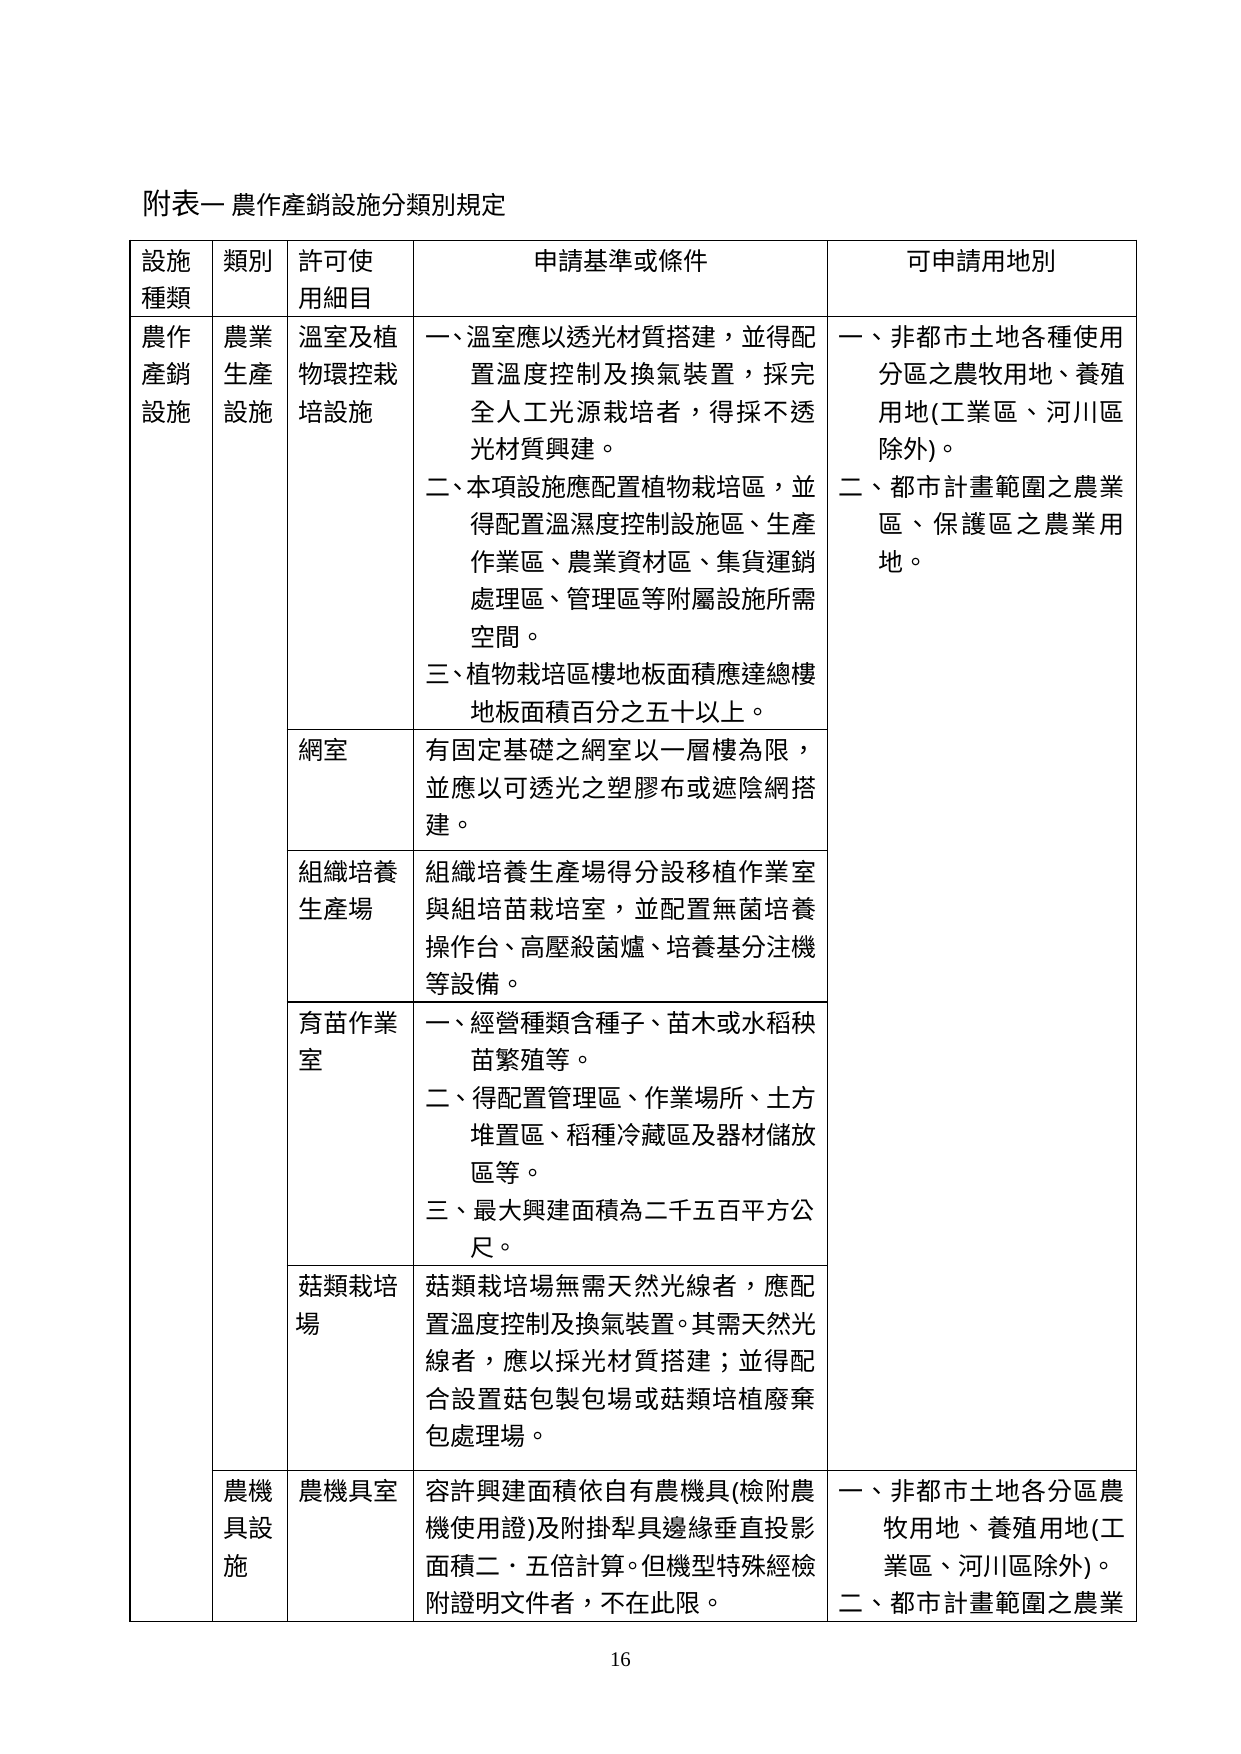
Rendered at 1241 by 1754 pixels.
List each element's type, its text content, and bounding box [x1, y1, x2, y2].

table_cell 農作產銷設施 [131, 317, 212, 1621]
table_cell 菇類栽培場無需天然光線者，應配置溫度控制及換氣裝置。其需天然光線者，應以採光材質搭建；並得配合設置菇包製包場或菇類培植廢棄包處理場。 [414, 1266, 827, 1469]
table_cell 農機具設施 [213, 1471, 287, 1621]
table_cell 網室 [288, 730, 413, 850]
table_header 設施 種類 [131, 241, 212, 316]
table_cell 農業生產設施 [213, 317, 287, 1469]
table_cell 有固定基礎之網室以一層樓為限，並應以可透光之塑膠布或遮陰網搭建。 [414, 730, 827, 850]
table_cell 一、經營種類含種子、苗木或水稻秧苗繁殖等。 二、得配置管理區、作業場所、土方堆置區、稻種冷藏區及器材儲放區等。 三、最大興建面積為二千五百平方公尺。 [414, 1003, 827, 1265]
table_header 許可使 用細目 [288, 241, 413, 316]
table_cell 一、非都市土地各種使用分區之農牧用地、養殖用地(工業區、河川區除外)。 二、都市計畫範圍之農業區、保護區之農業用地。 [828, 317, 1136, 1469]
table_cell 一、溫室應以透光材質搭建，並得配置溫度控制及換氣裝置，採完全人工光源栽培者，得採不透光材質興建。 二、本項設施應配置植物栽培區，並得配置溫濕度控制設施區、生產作業區、農業資材區、集貨運銷處理區、管理區等附屬設施所需空間。 三、植物栽培區樓地板面積應達總樓地板面積百分之五十以上。 [414, 317, 827, 729]
table_cell 農機具室 [288, 1471, 413, 1621]
table_cell 育苗作業室 [288, 1003, 413, 1265]
table_cell 菇類栽培場 [288, 1266, 413, 1469]
table_header 類別 [213, 241, 287, 316]
table_cell 組織培養生產場 [288, 851, 413, 1001]
table_cell 容許興建面積依自有農機具(檢附農機使用證)及附掛犁具邊緣垂直投影面積二．五倍計算。但機型特殊經檢附證明文件者，不在此限。 [414, 1471, 827, 1621]
table_header 可申請用地別 [828, 241, 1136, 316]
text 附表一 農作產銷設施分類別規定 [142, 164, 1098, 239]
table_cell 一、非都市土地各分區農牧用地、養殖用地(工業區、河川區除外)。 二、都市計畫範圍之農業 [828, 1471, 1136, 1621]
table_cell 溫室及植物環控栽培設施 [288, 317, 413, 729]
table_header 申請基準或條件 [414, 241, 827, 316]
table_cell 組織培養生產場得分設移植作業室與組培苗栽培室，並配置無菌培養操作台、高壓殺菌爐、培養基分注機等設備。 [414, 851, 827, 1001]
